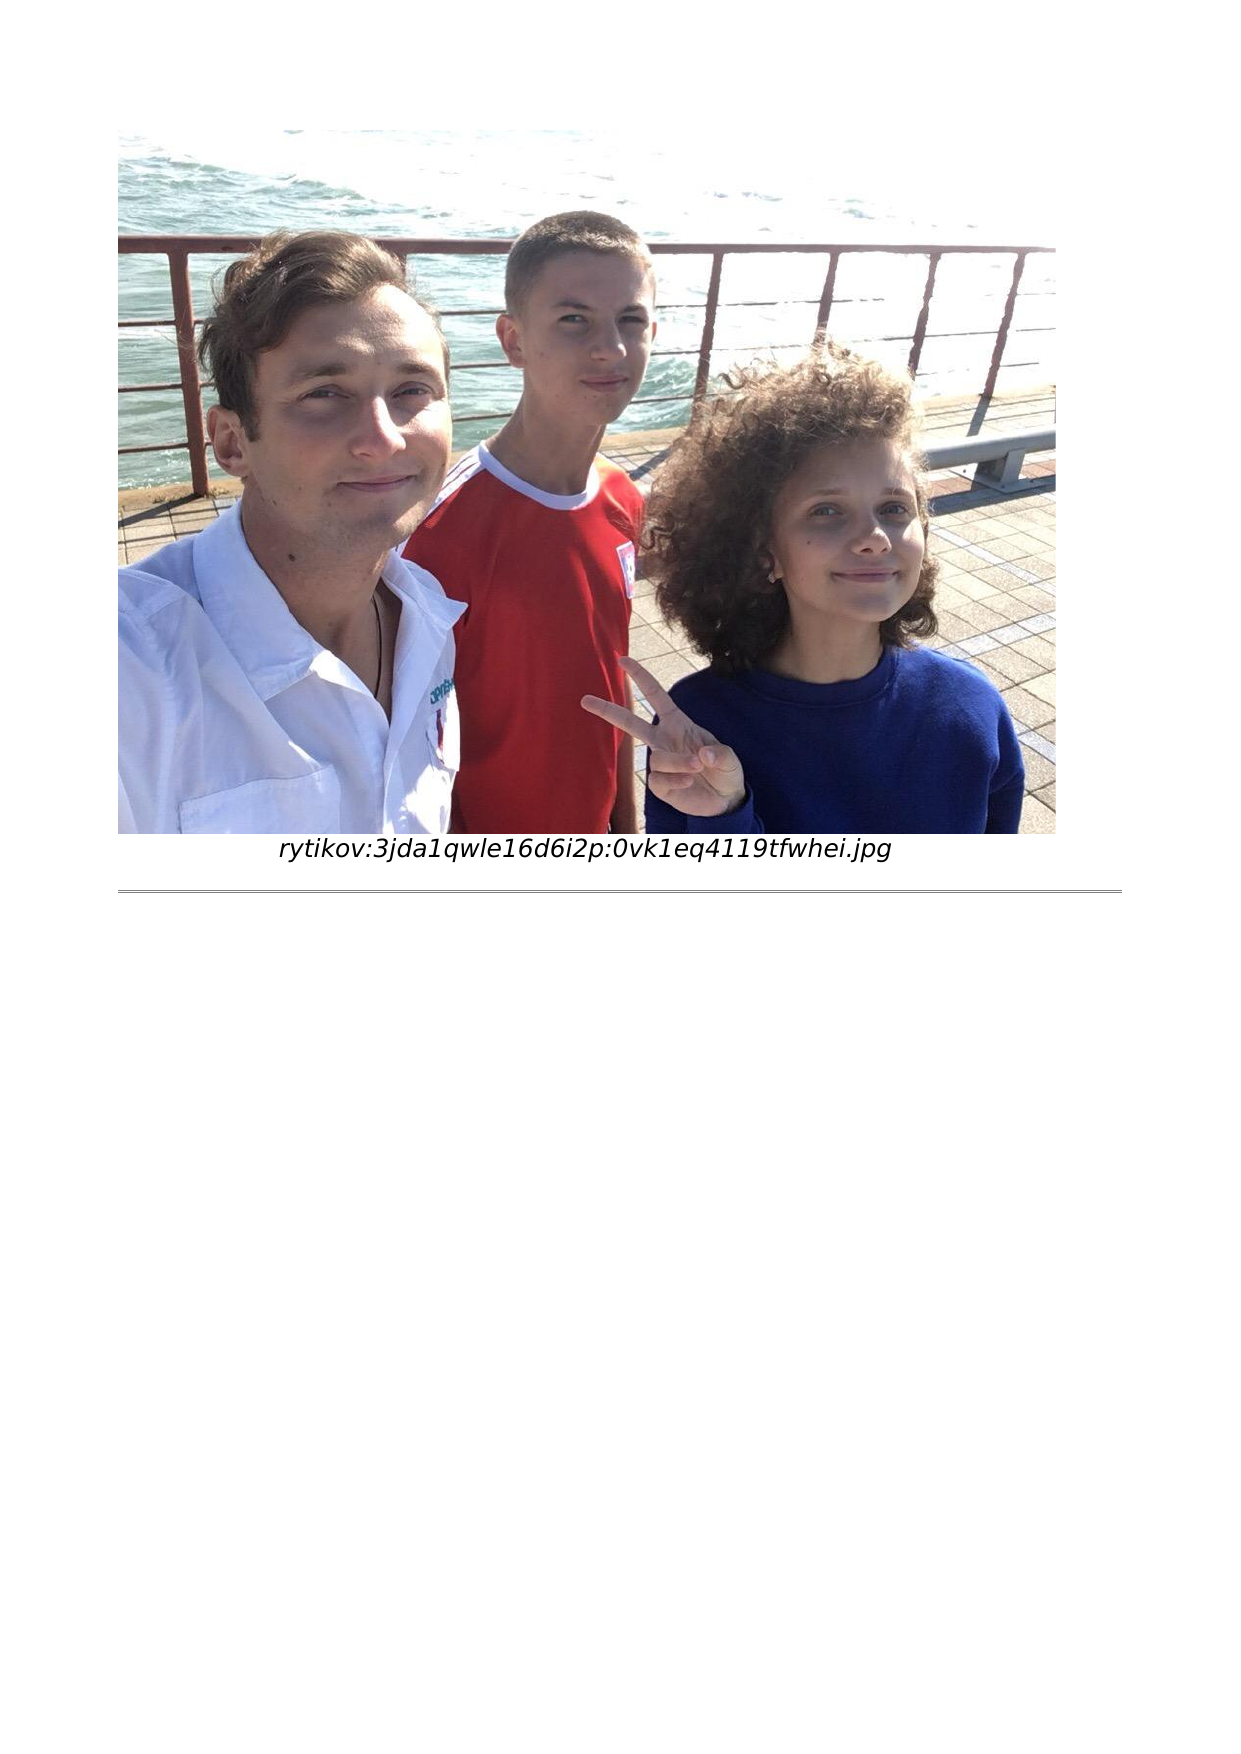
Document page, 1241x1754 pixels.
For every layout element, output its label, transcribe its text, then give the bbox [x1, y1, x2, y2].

picture [118, 130, 1056, 834]
text rytikov:3jda1qwle16d6i2p:0vk1eq4119tfwhei.jpg [118, 834, 1056, 863]
